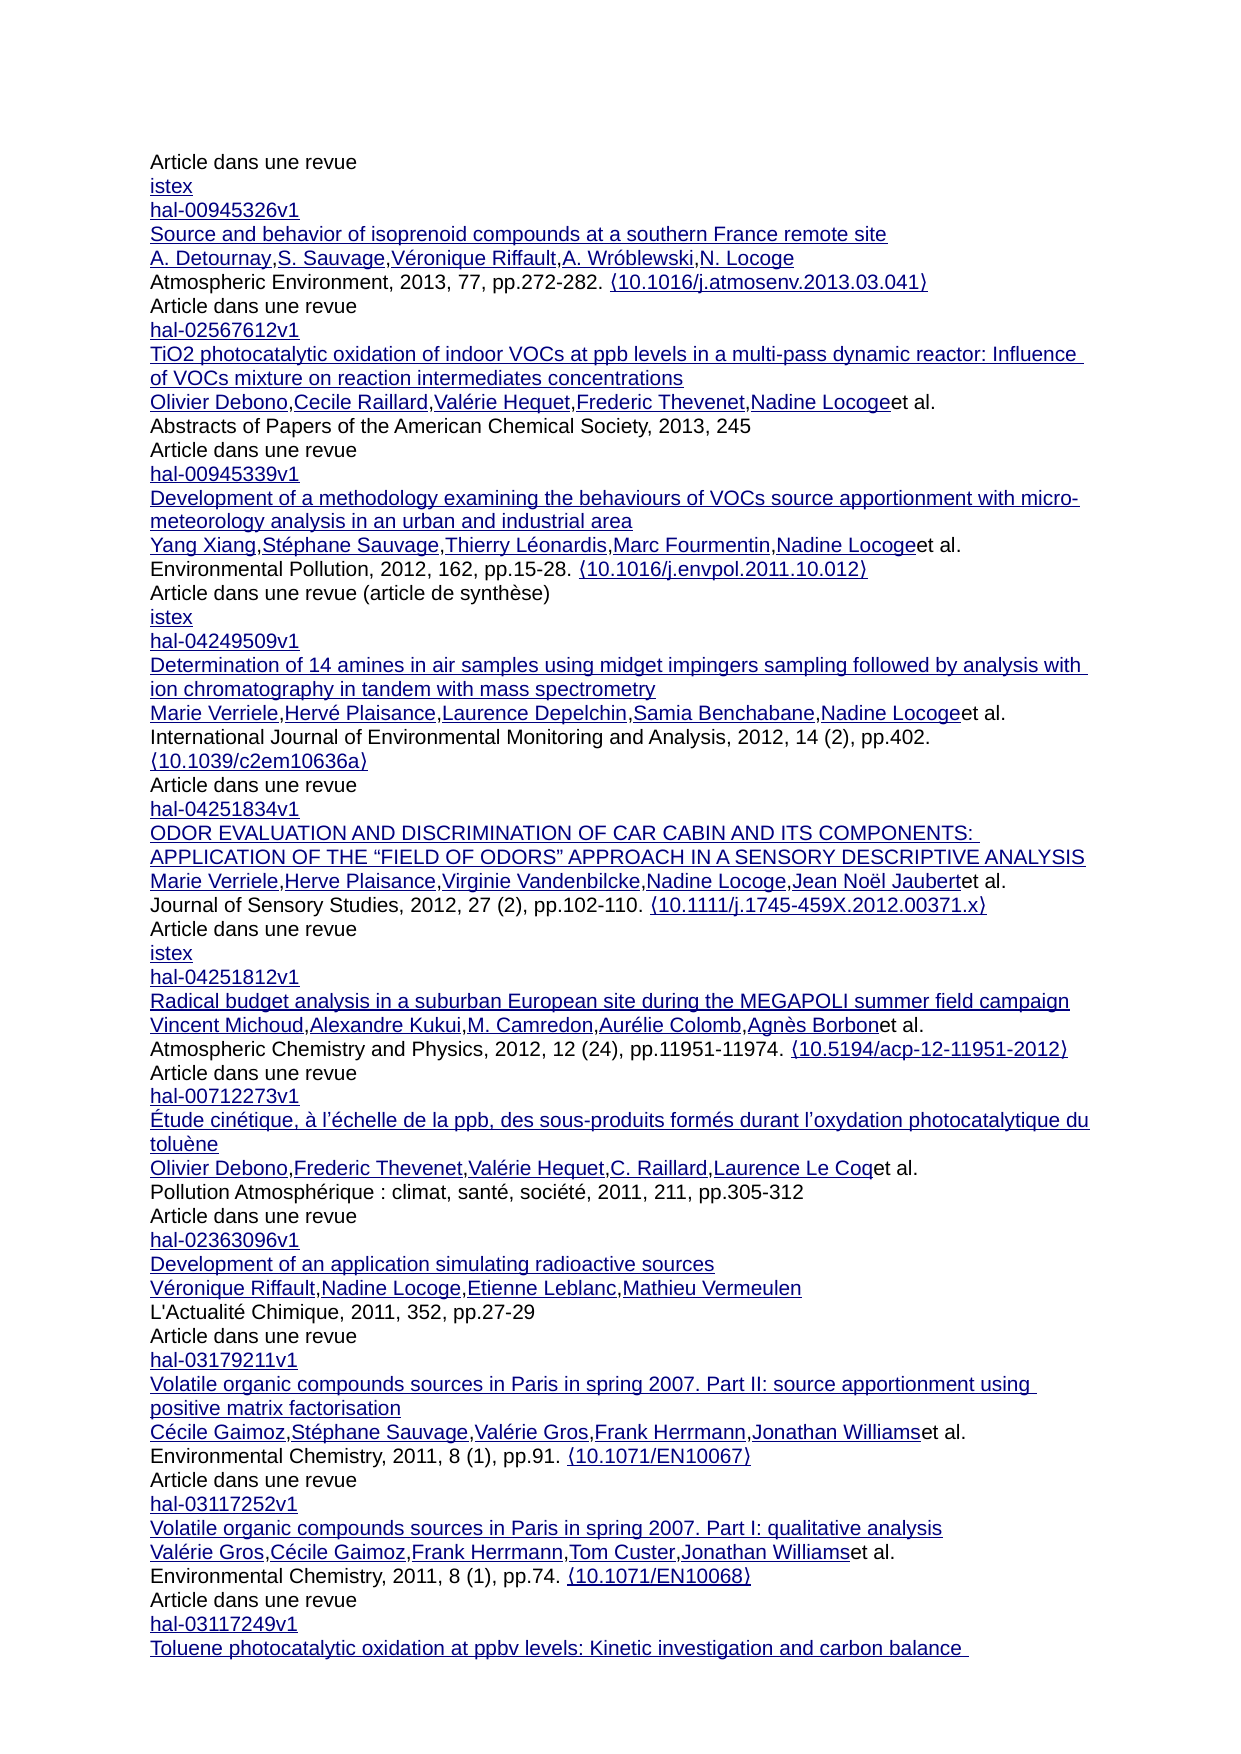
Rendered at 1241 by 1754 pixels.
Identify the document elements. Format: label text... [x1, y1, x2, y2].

table_cell Radical budget analysis in a suburban European site during the MEGAPOLI summer field campaign Vincent Michoud,Alexandre Kukui,M. Camredon,Aurélie Colomb,Agnès Borbonet al. Atmospheric Chemistry and Physics, 2012, 12 (24), pp.11951-11974. ⟨10.5194/acp-12-11951-2012⟩ Article dans une revue hal-00712273v1 [150, 989, 1090, 1108]
table_cell Source and behavior of isoprenoid compounds at a southern France remote site A. Detournay,S. Sauvage,Véronique Riffault,A. Wróblewski,N. Locoge Atmospheric Environment, 2013, 77, pp.272-282. ⟨10.1016/j.atmosenv.2013.03.041⟩ Article dans une revue hal-02567612v1 [150, 222, 1090, 342]
table_cell Development of an application simulating radioactive sources Véronique Riffault,Nadine Locoge,Etienne Leblanc,Mathieu Vermeulen L'Actualité Chimique, 2011, 352, pp.27-29 Article dans une revue hal-03179211v1 [150, 1252, 1090, 1372]
table_cell TiO2 photocatalytic oxidation of indoor VOCs at ppb levels in a multi-pass dynamic reactor: Influence of VOCs mixture on reaction intermediates concentrations Olivier Debono,Cecile Raillard,Valérie Hequet,Frederic Thevenet,Nadine Locogeet al. Abstracts of Papers of the American Chemical Society, 2013, 245 Article dans une revue hal-00945339v1 [150, 342, 1090, 485]
table_cell Determination of 14 amines in air samples using midget impingers sampling followed by analysis with ion chromatography in tandem with mass spectrometry Marie Verriele,Hervé Plaisance,Laurence Depelchin,Samia Benchabane,Nadine Locogeet al. International Journal of Environmental Monitoring and Analysis, 2012, 14 (2), pp.402. ⟨10.1039/c2em10636a⟩ Article dans une revue hal-04251834v1 [150, 653, 1090, 821]
table_cell Étude cinétique, à lʼéchelle de la ppb, des sous-produits formés durant lʼoxydation photocatalytique du [150, 1108, 1090, 1129]
table_cell ODOR EVALUATION AND DISCRIMINATION OF CAR CABIN AND ITS COMPONENTS: APPLICATION OF THE “FIELD OF ODORS” APPROACH IN A SENSORY DESCRIPTIVE ANALYSIS Marie Verriele,Herve Plaisance,Virginie Vandenbilcke,Nadine Locoge,Jean Noël Jaubertet al. Journal of Sensory Studies, 2012, 27 (2), pp.102-110. ⟨10.1111/j.1745-459X.2012.00371.x⟩ Article dans une revue istex hal-04251812v1 [150, 821, 1090, 988]
table_cell toluène Olivier Debono,Frederic Thevenet,Valérie Hequet,C. Raillard,Laurence Le Coqet al. Pollution Atmosphérique : climat, santé, société, 2011, 211, pp.305-312 Article dans une revue hal-02363096v1 [150, 1130, 1090, 1252]
table_cell Article dans une revue istex hal-00945326v1 [150, 150, 1090, 222]
table_cell Development of a methodology examining the behaviours of VOCs source apportionment with micro-meteorology analysis in an urban and industrial area Yang Xiang,Stéphane Sauvage,Thierry Léonardis,Marc Fourmentin,Nadine Locogeet al. Environmental Pollution, 2012, 162, pp.15-28. ⟨10.1016/j.envpol.2011.10.012⟩ Article dans une revue (article de synthèse) istex hal-04249509v1 [150, 485, 1090, 653]
table_cell Volatile organic compounds sources in Paris in spring 2007. Part I: qualitative analysis Valérie Gros,Cécile Gaimoz,Frank Herrmann,Tom Custer,Jonathan Williamset al. Environmental Chemistry, 2011, 8 (1), pp.74. ⟨10.1071/EN10068⟩ Article dans une revue hal-03117249v1 [150, 1516, 1090, 1635]
table_cell Toluene photocatalytic oxidation at ppbv levels: Kinetic investigation and carbon balance [150, 1635, 1090, 1659]
table_cell Volatile organic compounds sources in Paris in spring 2007. Part II: source apportionment using positive matrix factorisation Cécile Gaimoz,Stéphane Sauvage,Valérie Gros,Frank Herrmann,Jonathan Williamset al. Environmental Chemistry, 2011, 8 (1), pp.91. ⟨10.1071/EN10067⟩ Article dans une revue hal-03117252v1 [150, 1372, 1090, 1516]
